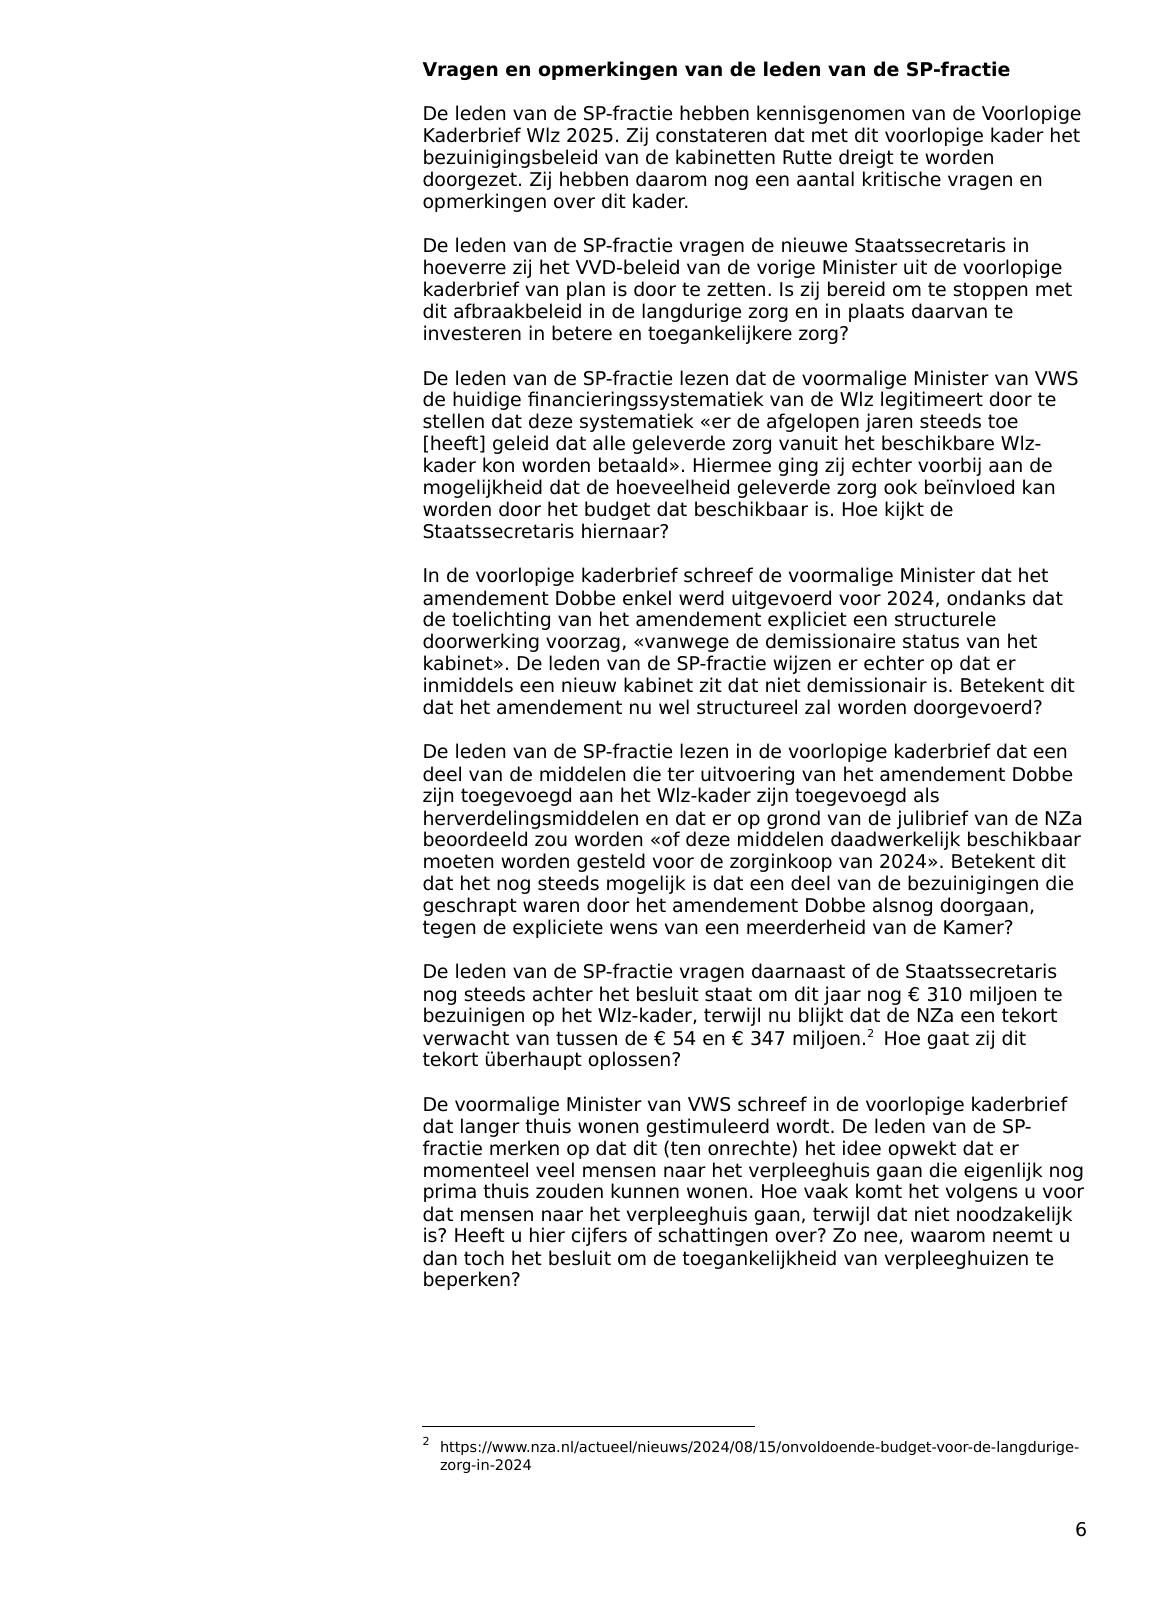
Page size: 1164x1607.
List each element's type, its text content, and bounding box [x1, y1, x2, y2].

text De leden van de SP-fractie vragen de nieuwe Staatssecretaris in hoeverre zij het VVD-beleid van de vorige Minister uit de voorlopige kaderbrief van plan is door te zetten. Is zij bereid om te stoppen met dit afbraakbeleid in de langdurige zorg en in plaats daarvan te investeren in betere en toegankelijkere zorg? [422, 235, 1087, 345]
text De leden van de SP-fractie lezen dat de voormalige Minister van VWS de huidige financieringssystematiek van de Wlz legitimeert door te stellen dat deze systematiek «er de afgelopen jaren steeds toe [heeft] geleid dat alle geleverde zorg vanuit het beschikbare Wlz-kader kon worden betaald». Hiermee ging zij echter voorbij aan de mogelijkheid dat de hoeveelheid geleverde zorg ook beïnvloed kan worden door het budget dat beschikbaar is. Hoe kijkt de Staatssecretaris hiernaar? [422, 367, 1087, 543]
text De voormalige Minister van VWS schreef in de voorlopige kaderbrief dat langer thuis wonen gestimuleerd wordt. De leden van de SP-fractie merken op dat dit (ten onrechte) het idee opwekt dat er momenteel veel mensen naar het verpleeghuis gaan die eigenlijk nog prima thuis zouden kunnen wonen. Hoe vaak komt het volgens u voor dat mensen naar het verpleeghuis gaan, terwijl dat niet noodzakelijk is? Heeft u hier cijfers of schattingen over? Zo nee, waarom neemt u dan toch het besluit om de toegankelijkheid van verpleeghuizen te beperken? [422, 1093, 1087, 1291]
text De leden van de SP-fractie vragen daarnaast of de Staatssecretaris nog steeds achter het besluit staat om dit jaar nog € 310 miljoen te bezuinigen op het Wlz-kader, terwijl nu blijkt dat de NZa een tekort verwacht van tussen de € 54 en € 347 miljoen. Hoe gaat zij dit tekort überhaupt oplossen? [422, 961, 1087, 1071]
text De leden van de SP-fractie hebben kennisgenomen van de Voorlopige Kaderbrief Wlz 2025. Zij constateren dat met dit voorlopige kader het bezuinigingsbeleid van de kabinetten Rutte dreigt te worden doorgezet. Zij hebben daarom nog een aantal kritische vragen en opmerkingen over dit kader. [422, 103, 1087, 213]
text https://www.nza.nl/actueel/nieuws/2024/08/15/onvoldoende-budget-voor-de-langdurige-zorg-in-2024 [422, 1435, 1087, 1474]
text De leden van de SP-fractie lezen in de voorlopige kaderbrief dat een deel van de middelen die ter uitvoering van het amendement Dobbe zijn toegevoegd aan het Wlz-kader zijn toegevoegd als herverdelingsmiddelen en dat er op grond van de julibrief van de NZa beoordeeld zou worden «of deze middelen daadwerkelijk beschikbaar moeten worden gesteld voor de zorginkoop van 2024». Betekent dit dat het nog steeds mogelijk is dat een deel van de bezuinigingen die geschrapt waren door het amendement Dobbe alsnog doorgaan, tegen de expliciete wens van een meerderheid van de Kamer? [422, 741, 1087, 939]
subtitle Vragen en opmerkingen van de leden van de SP-fractie [422, 59, 1087, 81]
text In de voorlopige kaderbrief schreef de voormalige Minister dat het amendement Dobbe enkel werd uitgevoerd voor 2024, ondanks dat de toelichting van het amendement expliciet een structurele doorwerking voorzag, «vanwege de demissionaire status van het kabinet». De leden van de SP-fractie wijzen er echter op dat er inmiddels een nieuw kabinet zit dat niet demissionair is. Betekent dit dat het amendement nu wel structureel zal worden doorgevoerd? [422, 565, 1087, 719]
